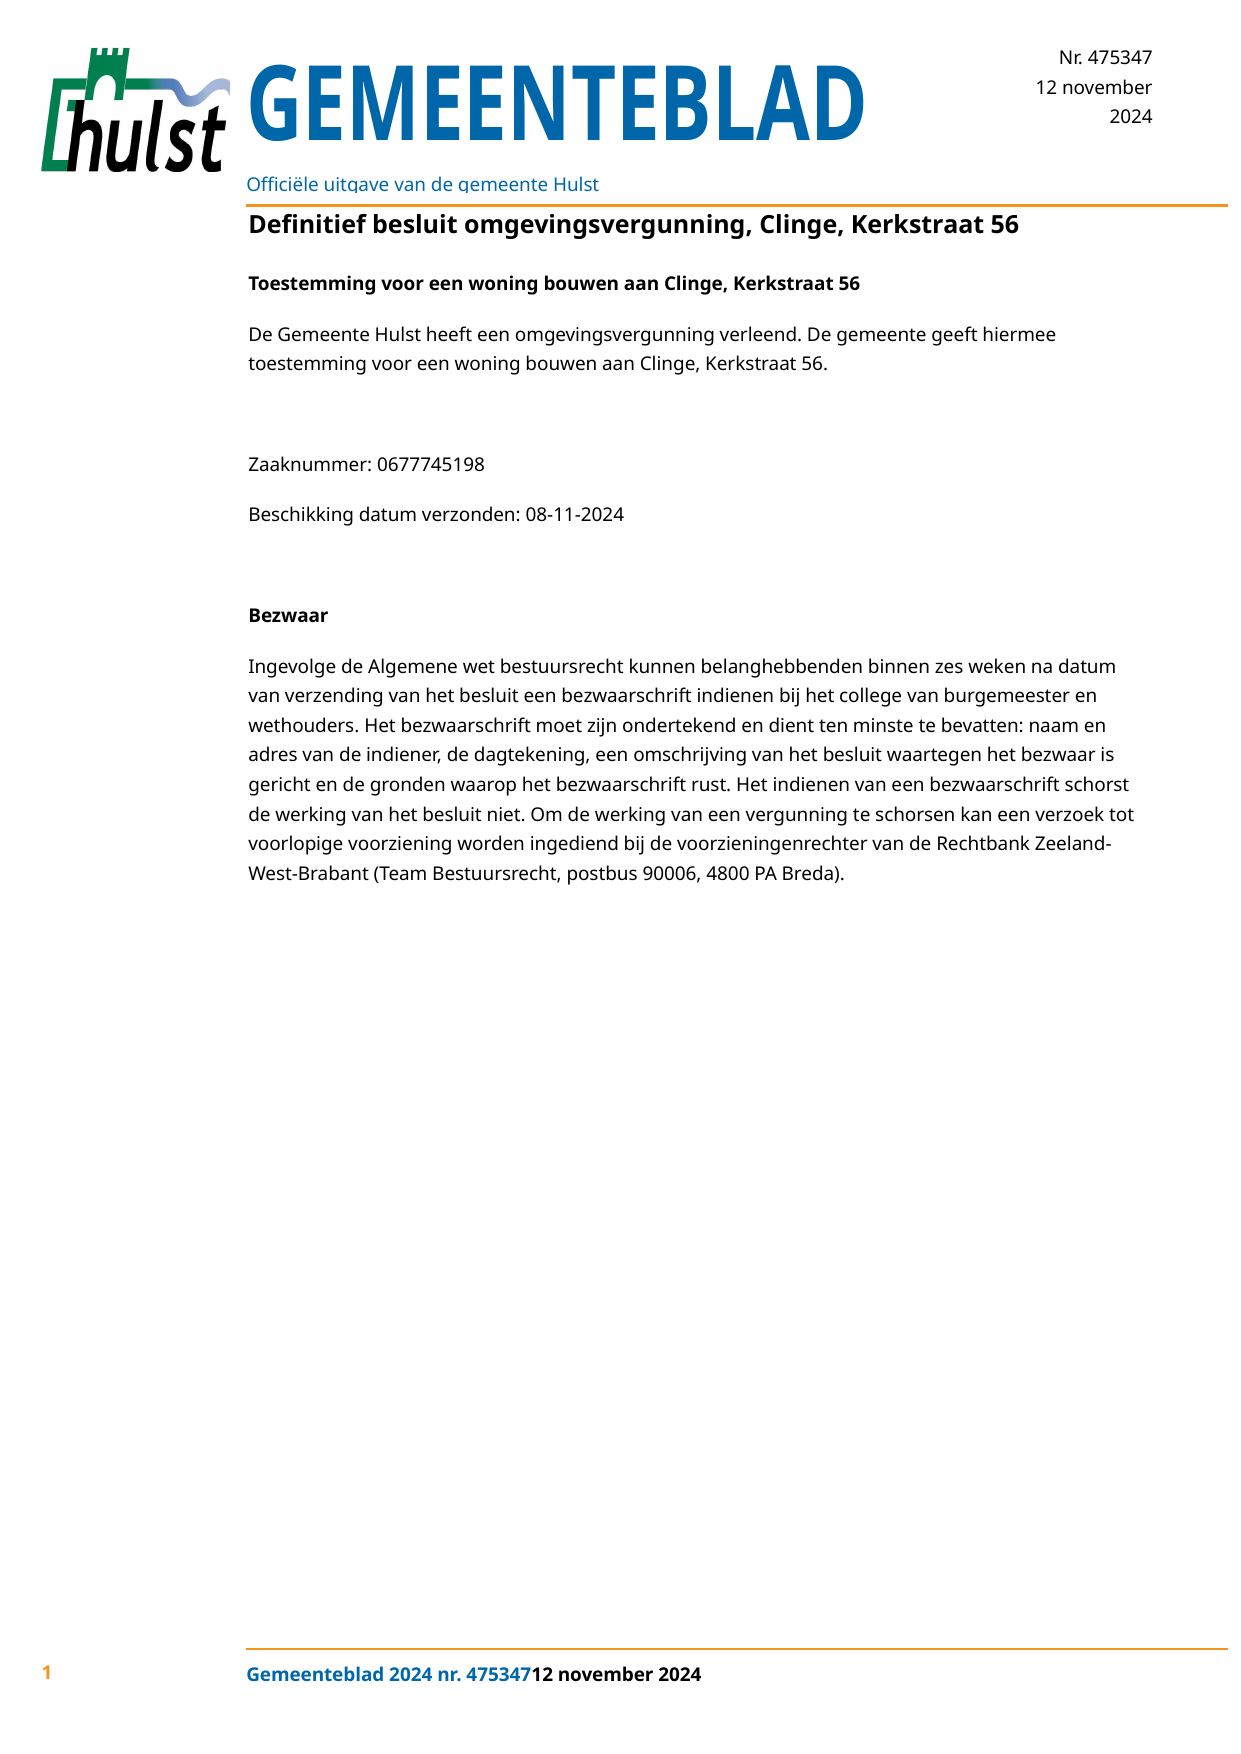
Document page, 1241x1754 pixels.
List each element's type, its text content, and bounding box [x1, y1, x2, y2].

text Definitief besluit omgevingsvergunning, Clinge, Kerkstraat 56 [248, 207, 1152, 241]
text Bezwaar [248, 602, 1152, 628]
text Ingevolge de Algemene wet bestuursrecht kunnen belanghebbenden binnen zes weken na datum van verzending van het besluit een bezwaarschrift indienen bij het college van burgemeester en wethouders. Het bezwaarschrift moet zijn ondertekend en dient ten minste te bevatten: naam en adres van de indiener, de dagtekening, een omschrijving van het besluit waartegen het bezwaar is gericht en de gronden waarop het bezwaarschrift rust. Het indienen van een bezwaarschrift schorst de werking van het besluit niet. Om de werking van een vergunning te schorsen kan een verzoek tot voorlopige voorziening worden ingediend bij de voorzieningenrechter van de Rechtbank Zeeland-West-Brabant (Team Bestuursrecht, postbus 90006, 4800 PA Breda). [248, 653, 1152, 886]
text Beschikking datum verzonden: 08-11-2024 [248, 502, 1152, 527]
picture [41, 47, 231, 172]
text Zaaknummer: 0677745198 [248, 451, 1152, 477]
text De Gemeente Hulst heeft een omgevingsvergunning verleend. De gemeente geeft hiermee toestemming voor een woning bouwen aan Clinge, Kerkstraat 56. [248, 321, 1152, 376]
text Toestemming voor een woning bouwen aan Clinge, Kerkstraat 56 [248, 270, 1152, 296]
